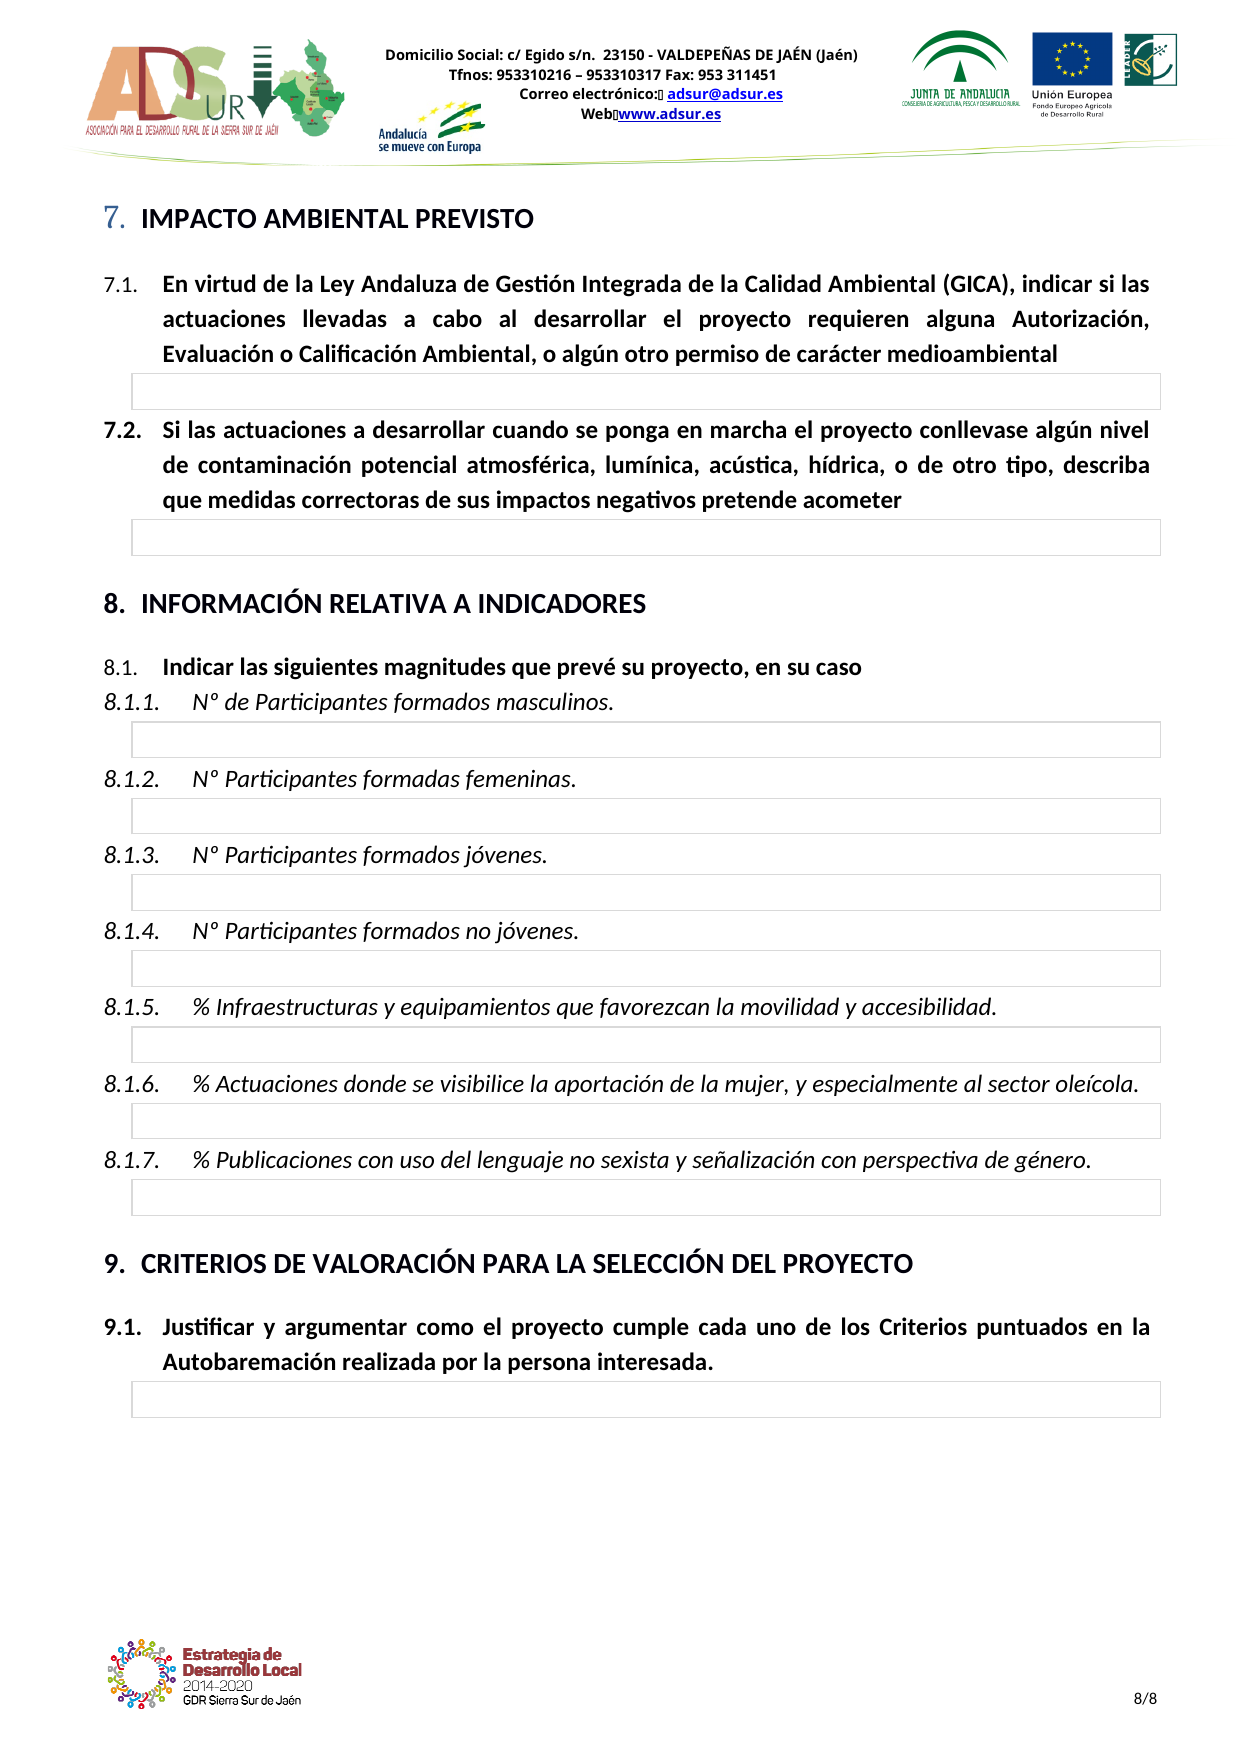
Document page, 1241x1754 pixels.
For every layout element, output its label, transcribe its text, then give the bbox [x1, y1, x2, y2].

list % Publicaciones con uso del lenguaje no sexista y señalización con perspectiva de género. [103, 1144, 1152, 1174]
list Nº de Participantes formados masculinos. [103, 686, 1152, 717]
subtitle En virtud de la Ley Andaluza de Gestión Integrada de la Calidad Ambiental (GICA), indicar si las actuaciones llevadas a cabo al desarrollar el proyecto requieren alguna Autorización, Evaluación o Calificación Ambiental, o algún otro permiso de carácter medioambiental [103, 268, 1152, 368]
picture [1027, 27, 1180, 119]
list Nº Participantes formadas femeninas. [103, 763, 1152, 793]
picture [899, 27, 1022, 112]
subtitle CRITERIOS DE VALORACIÓN PARA LA SELECCIÓN DEL PROYECTO [103, 1245, 1152, 1281]
list % Actuaciones donde se visibilice la aportación de la mujer, y especialmente al sector oleícola. [103, 1068, 1152, 1098]
subtitle IMPACTO AMBIENTAL PREVISTO [103, 177, 1152, 237]
subtitle Si las actuaciones a desarrollar cuando se ponga en marcha el proyecto conllevase algún nivel de contaminación potencial atmosférica, lumínica, acústica, hídrica, o de otro tipo, describa que medidas correctoras de sus impactos negativos pretende acometer [103, 414, 1152, 515]
picture [57, 39, 1240, 192]
list Nº Participantes formados jóvenes. [103, 839, 1152, 869]
subtitle Indicar las siguientes magnitudes que prevé su proyecto, en su caso [103, 651, 1152, 682]
list % Infraestructuras y equipamientos que favorezcan la movilidad y accesibilidad. [103, 991, 1152, 1022]
picture [107, 1639, 302, 1709]
subtitle INFORMACIÓN RELATIVA A INDICADORES [103, 586, 1152, 621]
subtitle Justificar y argumentar como el proyecto cumple cada uno de los Criterios puntuados en la Autobaremación realizada por la persona interesada. [103, 1311, 1152, 1377]
list Nº Participantes formados no jóvenes. [103, 915, 1152, 946]
